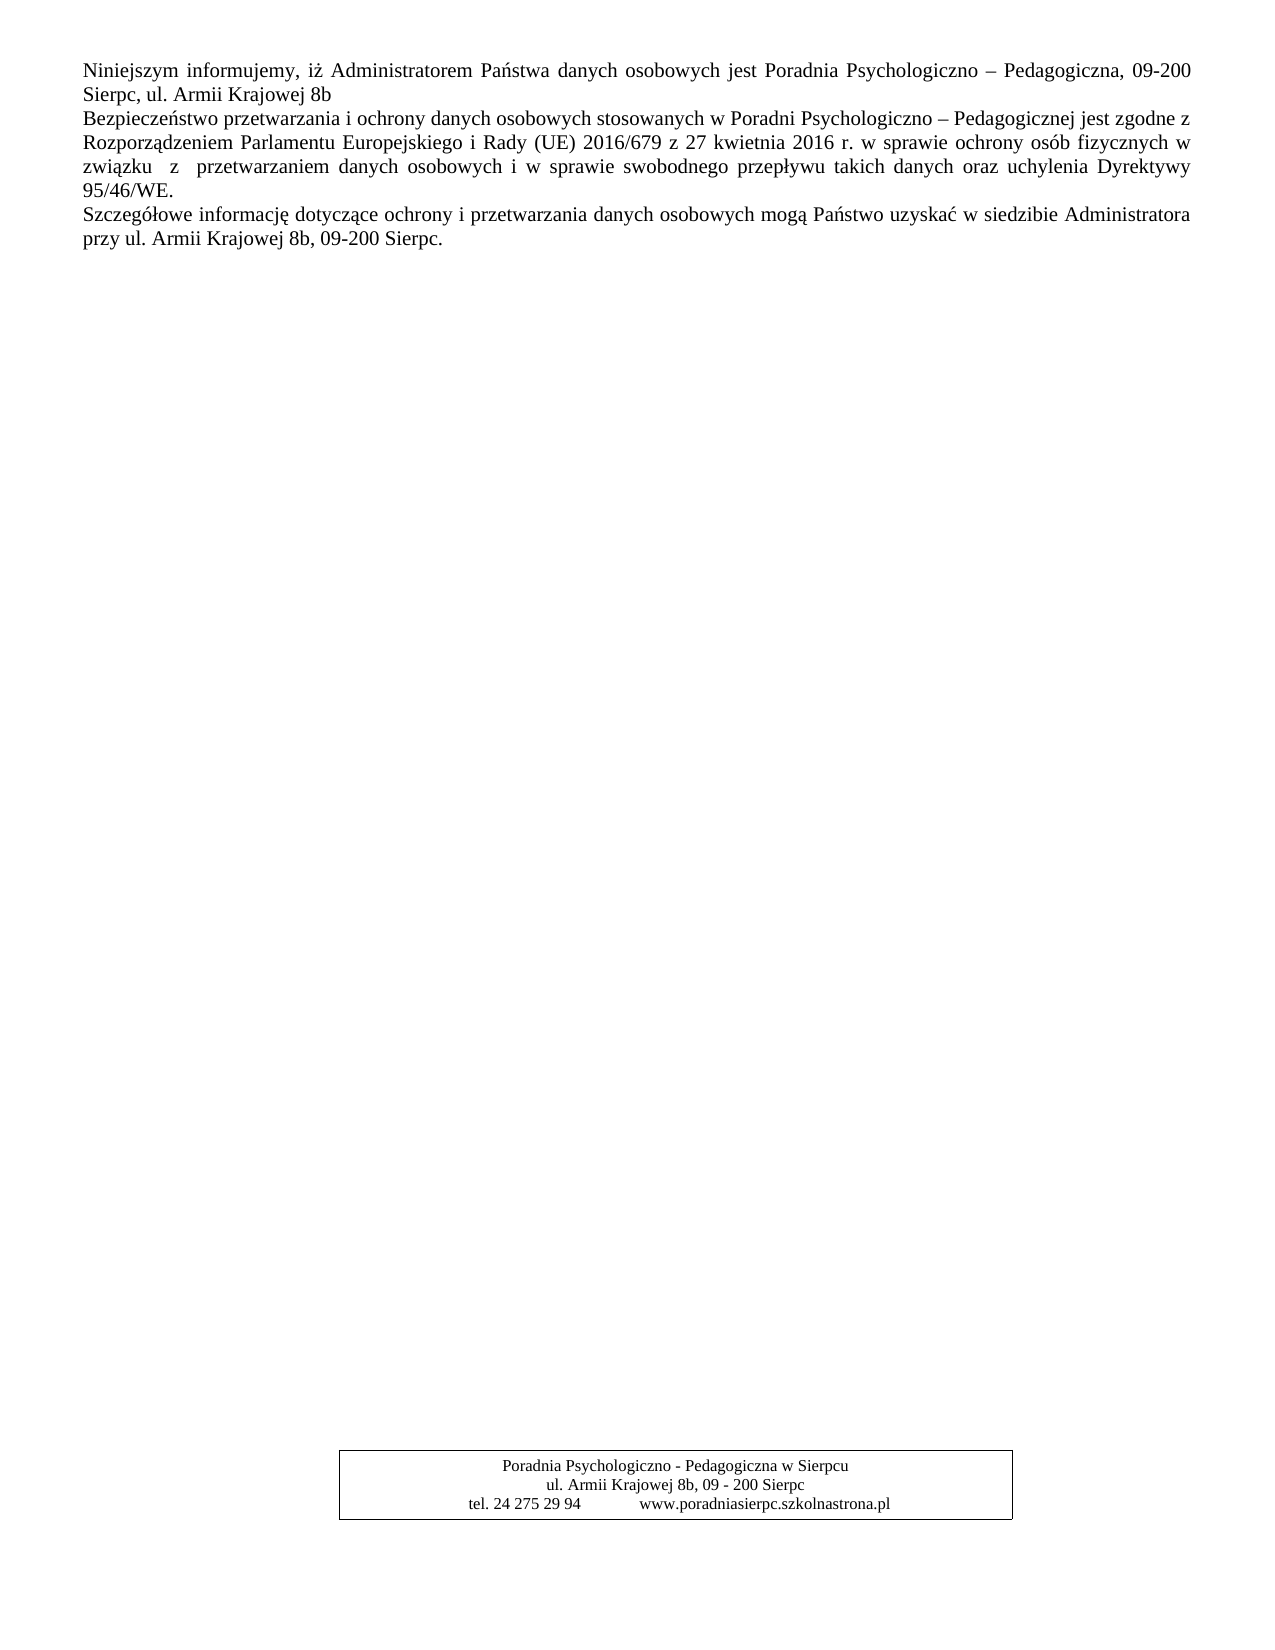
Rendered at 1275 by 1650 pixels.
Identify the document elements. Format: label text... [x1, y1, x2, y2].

text Niniejszym informujemy, iż Administratorem Państwa danych osobowych jest Poradnia Psychologiczno – Pedagogiczna, 09-200 Sierpc, ul. Armii Krajowej 8b [83, 58, 1192, 106]
text Bezpieczeństwo przetwarzania i ochrony danych osobowych stosowanych w Poradni Psychologiczno – Pedagogicznej jest zgodne z Rozporządzeniem Parlamentu Europejskiego i Rady (UE) 2016/679 z 27 kwietnia 2016 r. w sprawie ochrony osób fizycznych w związku z przetwarzaniem danych osobowych i w sprawie swobodnego przepływu takich danych oraz uchylenia Dyrektywy 95/46/WE. [83, 106, 1192, 202]
text Szczegółowe informację dotyczące ochrony i przetwarzania danych osobowych mogą Państwo uzyskać w siedzibie Administratora przy ul. Armii Krajowej 8b, 09-200 Sierpc. [83, 202, 1192, 250]
table_header Poradnia Psychologiczno - Pedagogiczna w Sierpcu ul. Armii Krajowej 8b, 09 - 200 Sierpc tel. 24 275 29 94 www.poradniasierpc.szkolnastrona.pl [340, 1451, 1012, 1519]
